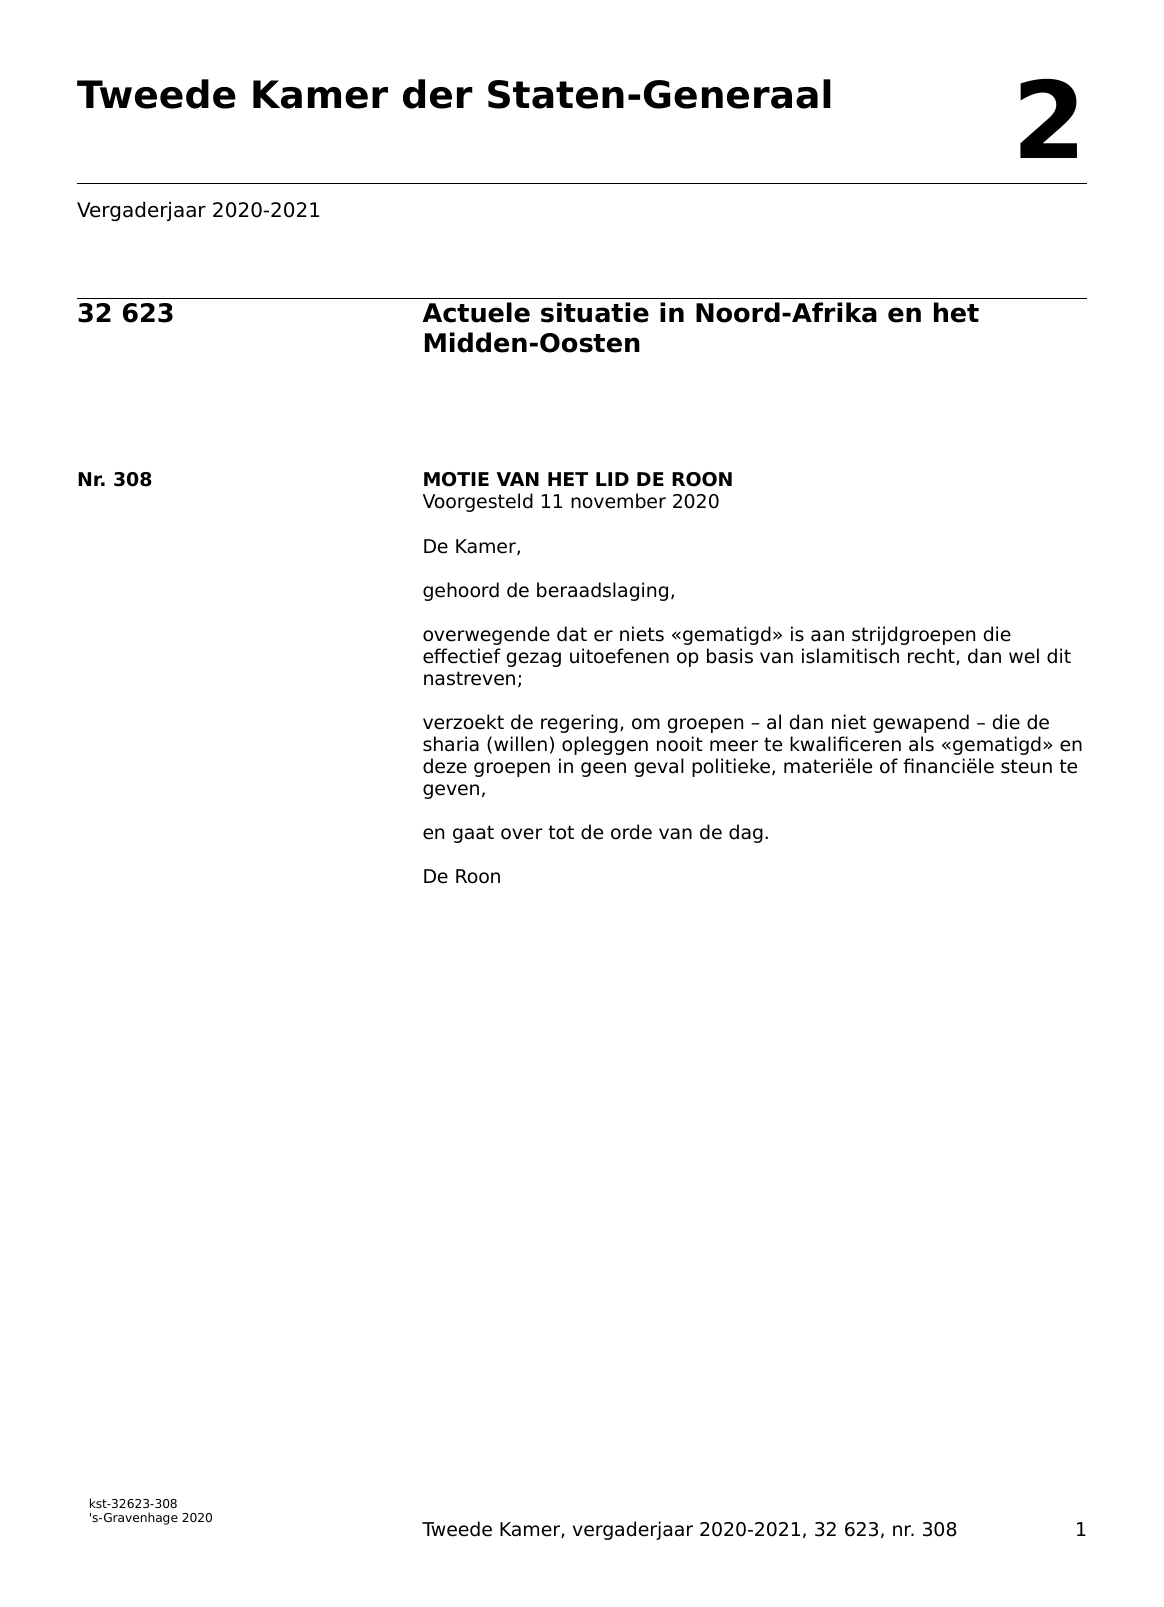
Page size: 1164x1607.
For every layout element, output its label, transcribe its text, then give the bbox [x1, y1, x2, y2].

text 's-Gravenhage 2020 [88, 1511, 323, 1525]
text De Kamer, [422, 536, 1087, 557]
text kst-32623-308 [88, 1497, 323, 1511]
table_header 2 [886, 59, 1087, 183]
text overwegende dat er niets «gematigd» is aan strijdgroepen die effectief gezag uitoefenen op basis van islamitisch recht, dan wel dit nastreven; [422, 624, 1087, 690]
subtitle Nr. 308 MOTIE VAN HET LID DE ROON [77, 469, 1087, 491]
text De Roon [422, 866, 1087, 888]
text en gaat over tot de orde van de dag. [422, 822, 1087, 844]
table_cell Vergaderjaar 2020-2021 [77, 184, 1087, 298]
subtitle 32 623 Actuele situatie in Noord-Afrika en het Midden-Oosten [77, 299, 1087, 358]
text gehoord de beraadslaging, [422, 580, 1087, 602]
table_header Tweede Kamer der Staten-Generaal [77, 59, 886, 183]
text verzoekt de regering, om groepen – al dan niet gewapend – die de sharia (willen) opleggen nooit meer te kwalificeren als «gematigd» en deze groepen in geen geval politieke, materiële of financiële steun te geven, [422, 712, 1087, 800]
text Voorgesteld 11 november 2020 [422, 491, 1087, 513]
